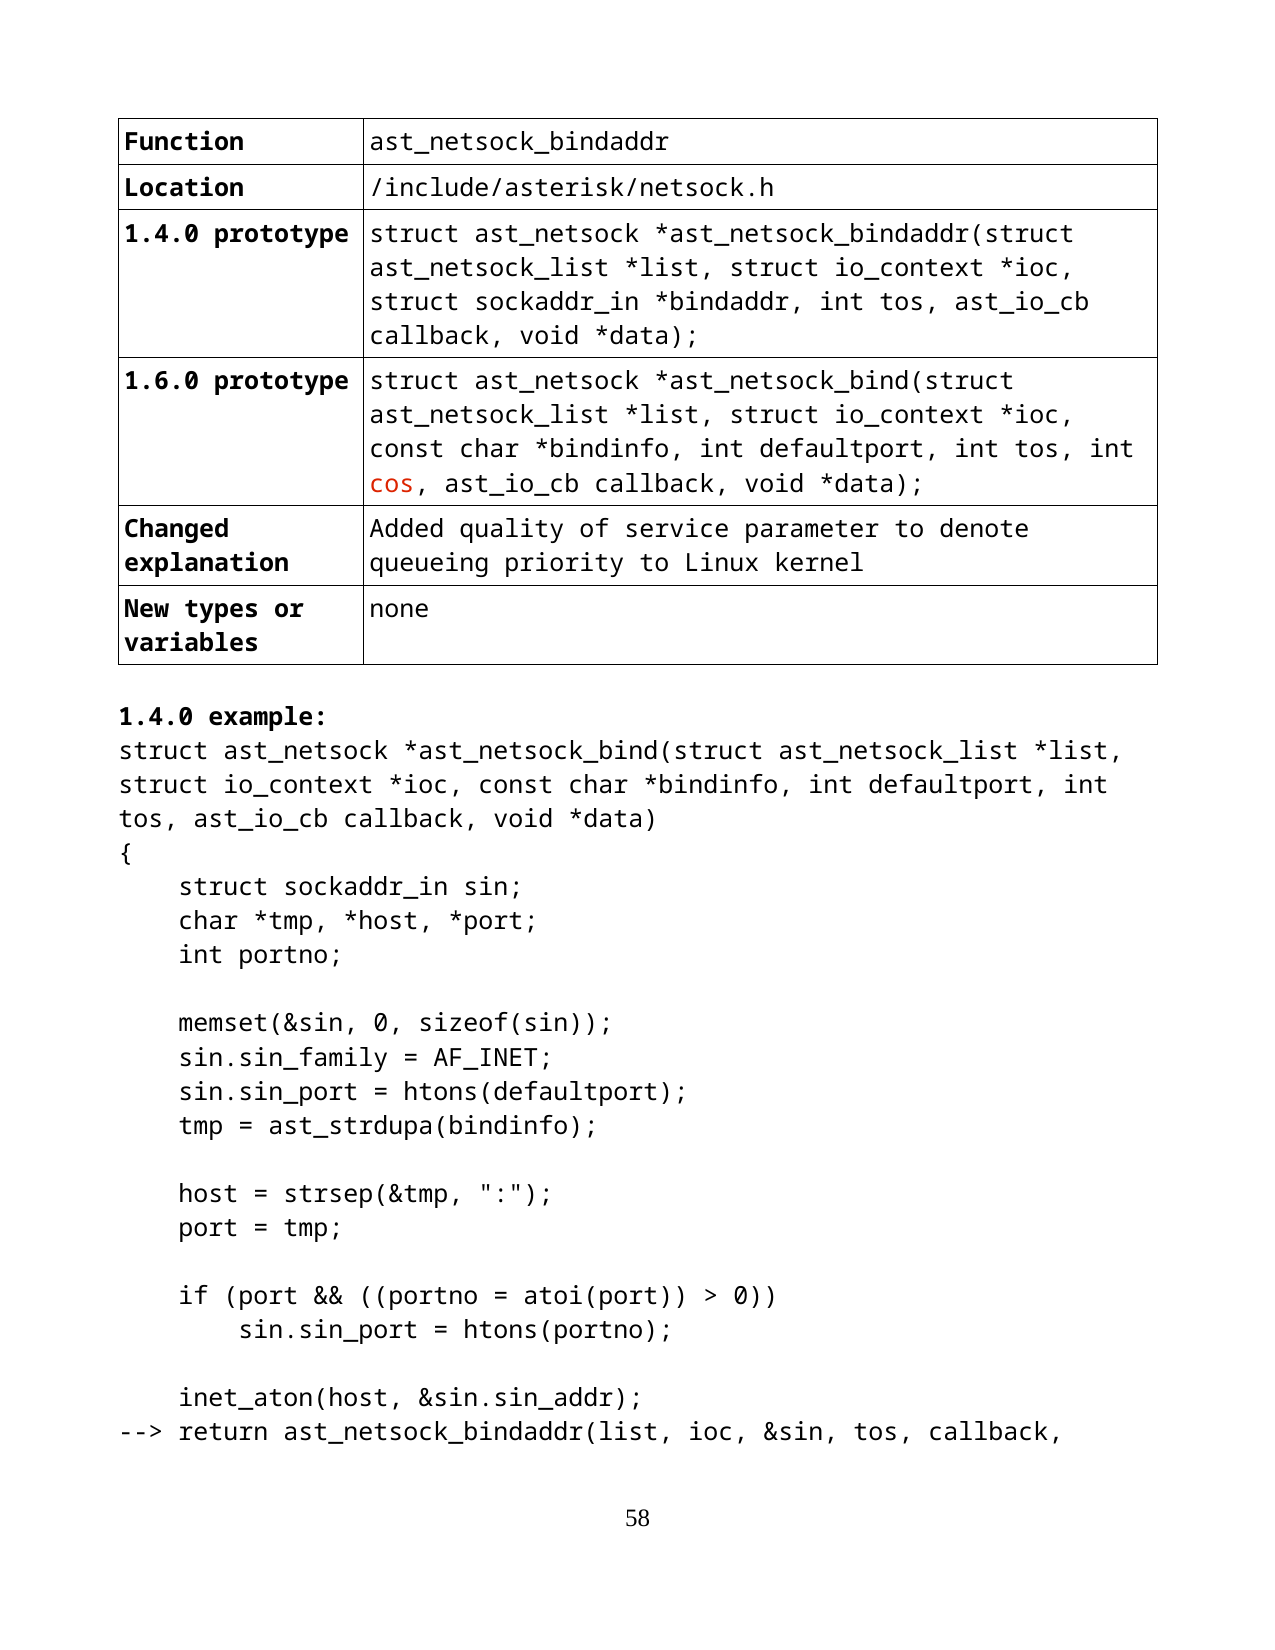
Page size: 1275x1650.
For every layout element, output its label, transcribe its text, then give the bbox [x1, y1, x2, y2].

text tmp = ast_strdupa(bindinfo); [118, 1107, 1157, 1141]
text inet_aton(host, &sin.sin_addr); [118, 1380, 1157, 1414]
text port = tmp; [118, 1209, 1157, 1243]
text host = strsep(&tmp, ":"); [118, 1175, 1157, 1209]
text memset(&sin, 0, sizeof(sin)); [118, 1005, 1157, 1039]
table_cell 1.4.0 prototype [119, 210, 363, 357]
text char *tmp, *host, *port; [118, 903, 1157, 937]
text if (port && ((portno = atoi(port)) > 0)) [118, 1278, 1157, 1312]
table_cell none [364, 586, 1157, 664]
table_header ast_netsock_bindaddr [364, 119, 1157, 164]
text sin.sin_port = htons(portno); [118, 1312, 1157, 1346]
table_cell struct ast_netsock *ast_netsock_bindaddr(struct ast_netsock_list *list, struct io_context *ioc, struct sockaddr_in *bindaddr, int tos, ast_io_cb callback, void *data); [364, 210, 1157, 357]
text int portno; [118, 937, 1157, 971]
text struct ast_netsock *ast_netsock_bind(struct ast_netsock_list *list, struct io_context *ioc, const char *bindinfo, int defaultport, int tos, ast_io_cb callback, void *data) [118, 733, 1157, 835]
text struct sockaddr_in sin; [118, 869, 1157, 903]
table_cell struct ast_netsock *ast_netsock_bind(struct ast_netsock_list *list, struct io_context *ioc, const char *bindinfo, int defaultport, int tos, int cos, ast_io_cb callback, void *data); [364, 358, 1157, 505]
table_cell Location [119, 165, 363, 209]
text { [118, 835, 1157, 869]
table_header Function [119, 119, 363, 164]
table_cell Changed explanation [119, 506, 363, 585]
text --> return ast_netsock_bindaddr(list, ioc, &sin, tos, callback, [118, 1414, 1157, 1448]
text sin.sin_family = AF_INET; [118, 1039, 1157, 1073]
table_cell /include/asterisk/netsock.h [364, 165, 1157, 209]
text sin.sin_port = htons(defaultport); [118, 1073, 1157, 1107]
table_cell 1.6.0 prototype [119, 358, 363, 505]
table_cell Added quality of service parameter to denote queueing priority to Linux kernel [364, 506, 1157, 585]
table_cell New types or variables [119, 586, 363, 664]
text 1.4.0 example: [118, 698, 1157, 733]
